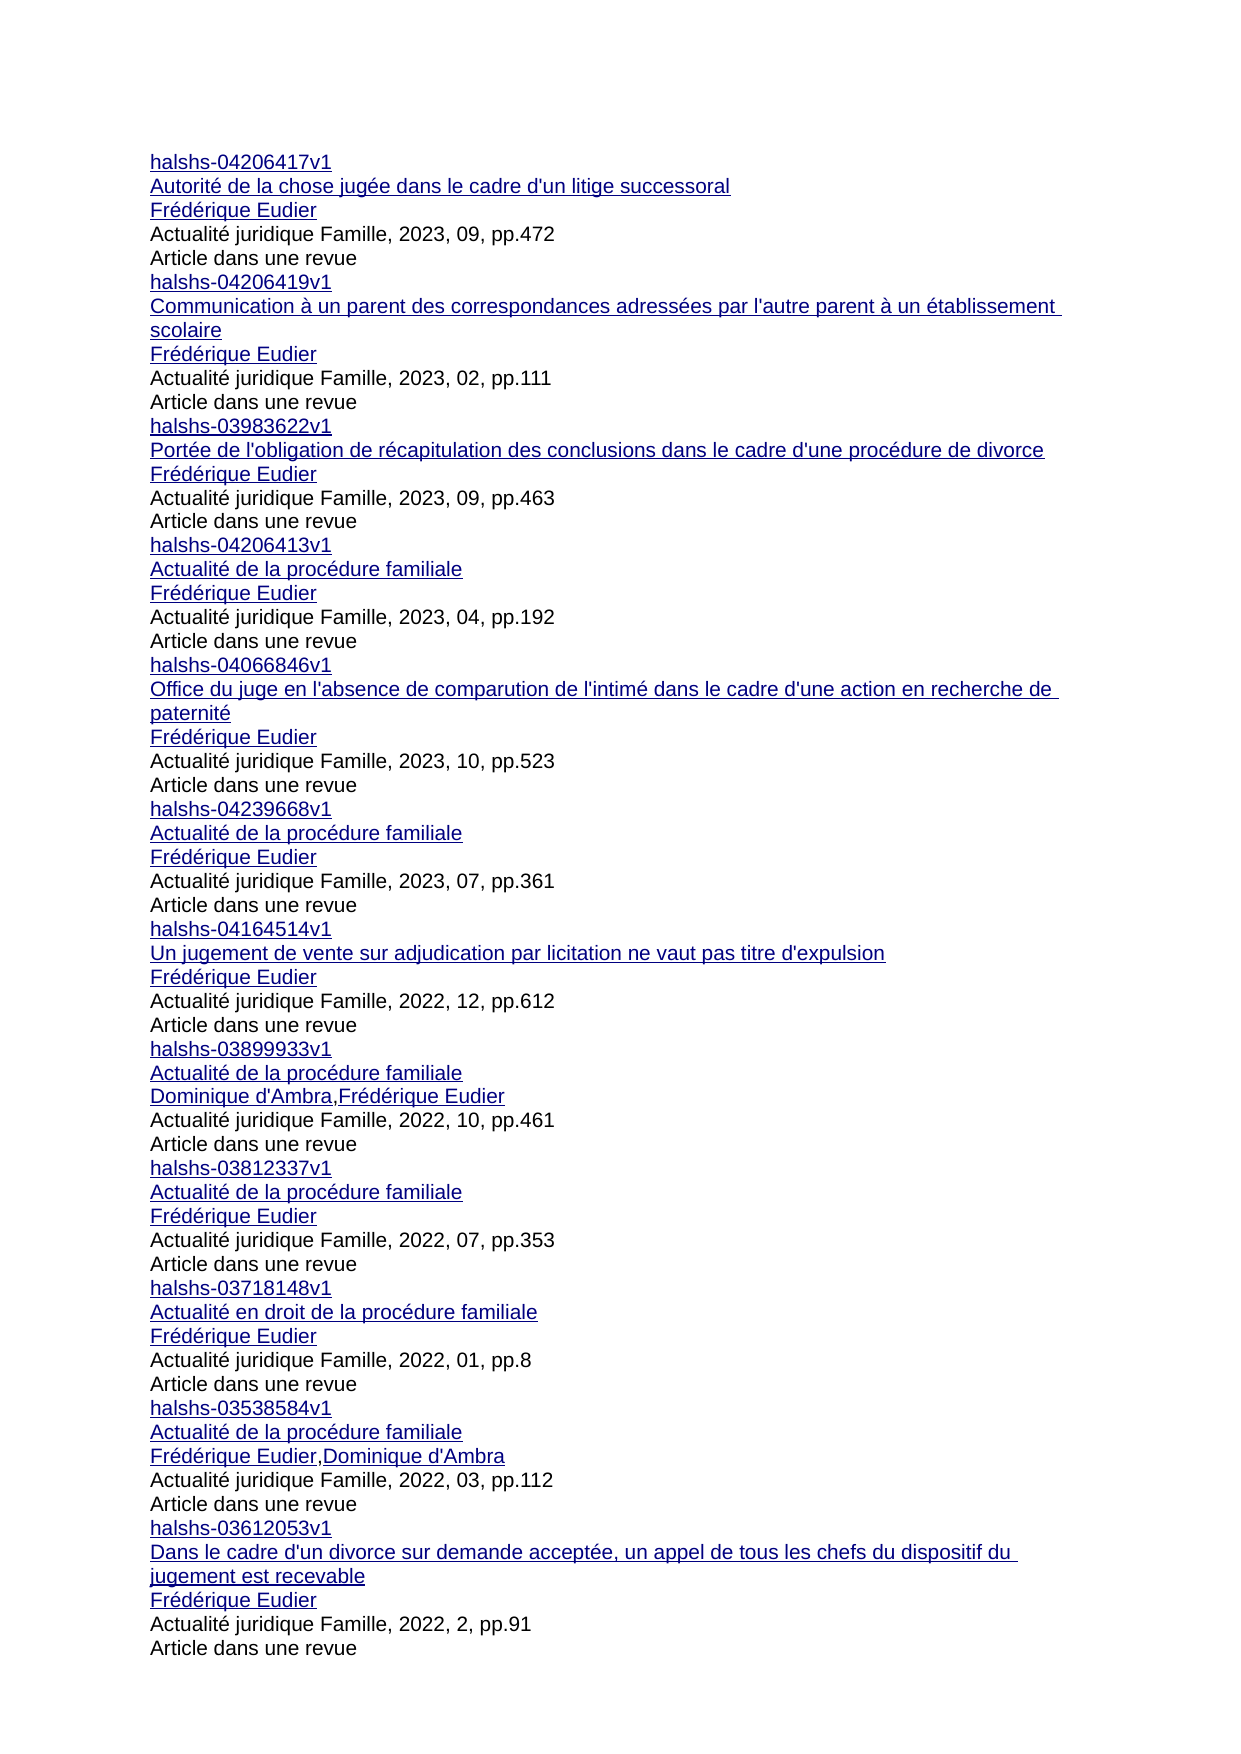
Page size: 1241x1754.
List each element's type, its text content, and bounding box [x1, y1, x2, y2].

table_cell halshs-04206417v1 [150, 150, 1090, 174]
table_cell Actualité de la procédure familiale Frédérique Eudier Actualité juridique Famille, 2023, 04, pp.192 Article dans une revue halshs-04066846v1 [150, 557, 1090, 677]
table_cell Office du juge en l'absence de comparution de l'intimé dans le cadre d'une action en recherche de paternité Frédérique Eudier Actualité juridique Famille, 2023, 10, pp.523 Article dans une revue halshs-04239668v1 [150, 677, 1090, 821]
table_cell Actualité de la procédure familiale Frédérique Eudier Actualité juridique Famille, 2022, 07, pp.353 Article dans une revue halshs-03718148v1 [150, 1180, 1090, 1300]
table_cell Actualité de la procédure familiale Dominique d'Ambra,Frédérique Eudier Actualité juridique Famille, 2022, 10, pp.461 Article dans une revue halshs-03812337v1 [150, 1060, 1090, 1180]
table_cell Actualité en droit de la procédure familiale Frédérique Eudier Actualité juridique Famille, 2022, 01, pp.8 Article dans une revue halshs-03538584v1 [150, 1300, 1090, 1420]
table_cell Un jugement de vente sur adjudication par licitation ne vaut pas titre d'expulsion Frédérique Eudier Actualité juridique Famille, 2022, 12, pp.612 Article dans une revue halshs-03899933v1 [150, 941, 1090, 1060]
table_cell Portée de l'obligation de récapitulation des conclusions dans le cadre d'une procédure de divorce Frédérique Eudier Actualité juridique Famille, 2023, 09, pp.463 Article dans une revue halshs-04206413v1 [150, 438, 1090, 557]
table_cell Actualité de la procédure familiale Frédérique Eudier,Dominique d'Ambra Actualité juridique Famille, 2022, 03, pp.112 Article dans une revue halshs-03612053v1 [150, 1420, 1090, 1539]
table_cell Autorité de la chose jugée dans le cadre d'un litige successoral Frédérique Eudier Actualité juridique Famille, 2023, 09, pp.472 Article dans une revue halshs-04206419v1 [150, 174, 1090, 294]
table_cell Actualité de la procédure familiale Frédérique Eudier Actualité juridique Famille, 2023, 07, pp.361 Article dans une revue halshs-04164514v1 [150, 821, 1090, 941]
table_cell Dans le cadre d'un divorce sur demande acceptée, un appel de tous les chefs du dispositif du jugement est recevable Frédérique Eudier Actualité juridique Famille, 2022, 2, pp.91 Article dans une revue [150, 1540, 1090, 1659]
table_cell Communication à un parent des correspondances adressées par l'autre parent à un établissement scolaire Frédérique Eudier Actualité juridique Famille, 2023, 02, pp.111 Article dans une revue halshs-03983622v1 [150, 294, 1090, 437]
